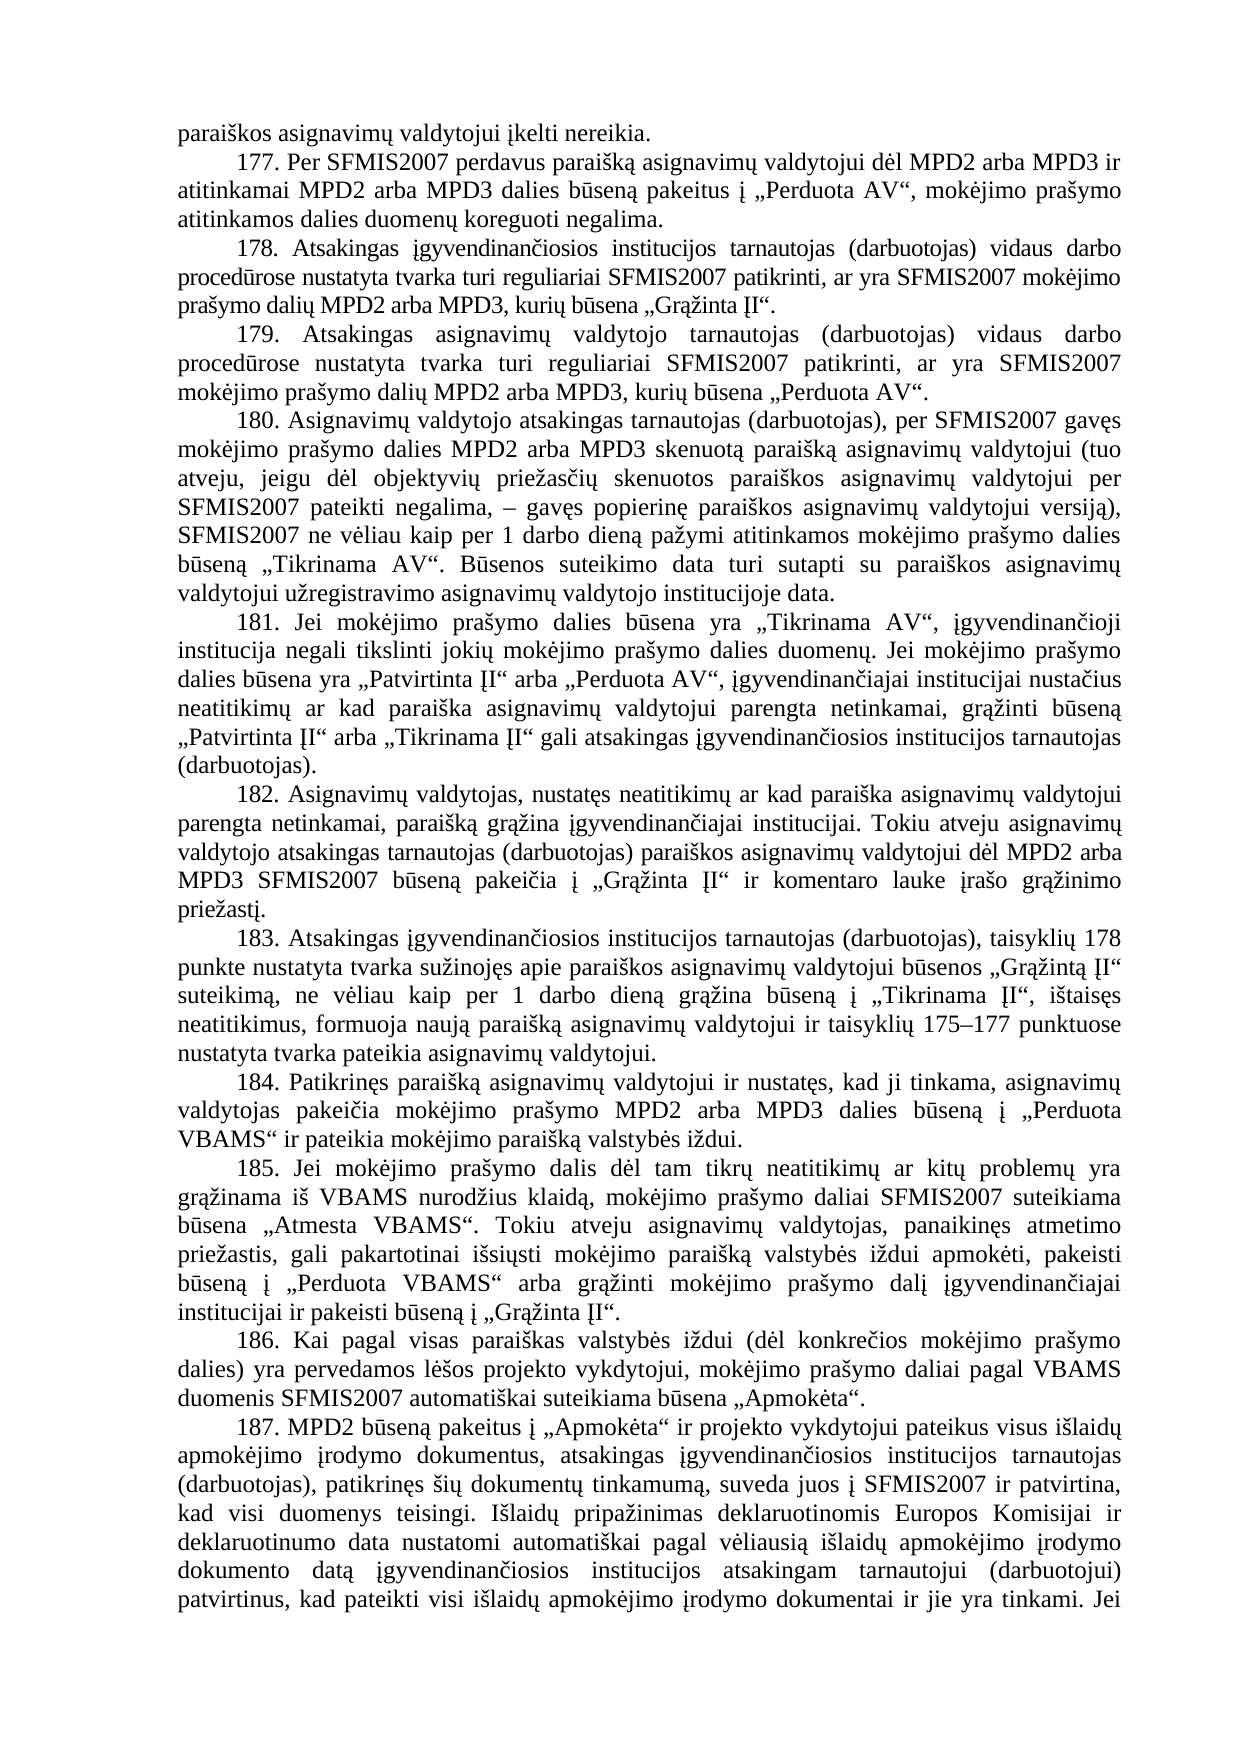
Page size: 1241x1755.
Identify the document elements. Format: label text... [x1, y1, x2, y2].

text 185. Jei mokėjimo prašymo dalis dėl tam tikrų neatitikimų ar kitų problemų yra grąžinama iš VBAMS nurodžius klaidą, mokėjimo prašymo daliai SFMIS2007 suteikiama būsena „Atmesta VBAMS“. Tokiu atveju asignavimų valdytojas, panaikinęs atmetimo priežastis, gali pakartotinai išsiųsti mokėjimo paraišką valstybės iždui apmokėti, pakeisti būseną į „Perduota VBAMS“ arba grąžinti mokėjimo prašymo dalį įgyvendinančiajai institucijai ir pakeisti būseną į „Grąžinta ĮI“. [177, 1153, 1122, 1326]
text 187. MPD2 būseną pakeitus į „Apmokėta“ ir projekto vykdytojui pateikus visus išlaidų apmokėjimo įrodymo dokumentus, atsakingas įgyvendinančiosios institucijos tarnautojas (darbuotojas), patikrinęs šių dokumentų tinkamumą, suveda juos į SFMIS2007 ir patvirtina, kad visi duomenys teisingi. Išlaidų pripažinimas deklaruotinomis Europos Komisijai ir deklaruotinumo data nustatomi automatiškai pagal vėliausią išlaidų apmokėjimo įrodymo dokumento datą įgyvendinančiosios institucijos atsakingam tarnautojui (darbuotojui) patvirtinus, kad pateikti visi išlaidų apmokėjimo įrodymo dokumentai ir jie yra tinkami. Jei [177, 1412, 1122, 1613]
text 183. Atsakingas įgyvendinančiosios institucijos tarnautojas (darbuotojas), taisyklių 178 punkte nustatyta tvarka sužinojęs apie paraiškos asignavimų valdytojui būsenos „Grąžintą ĮI“ suteikimą, ne vėliau kaip per 1 darbo dieną grąžina būseną į „Tikrinama ĮI“, ištaisęs neatitikimus, formuoja naują paraišką asignavimų valdytojui ir taisyklių 175–177 punktuose nustatyta tvarka pateikia asignavimų valdytojui. [177, 923, 1122, 1067]
text 178. Atsakingas įgyvendinančiosios institucijos tarnautojas (darbuotojas) vidaus darbo procedūrose nustatyta tvarka turi reguliariai SFMIS2007 patikrinti, ar yra SFMIS2007 mokėjimo prašymo dalių MPD2 arba MPD3, kurių būsena „Grąžinta ĮI“. [177, 233, 1122, 319]
text paraiškos asignavimų valdytojui įkelti nereikia. [177, 118, 1122, 147]
text 181. Jei mokėjimo prašymo dalies būsena yra „Tikrinama AV“, įgyvendinančioji institucija negali tikslinti jokių mokėjimo prašymo dalies duomenų. Jei mokėjimo prašymo dalies būsena yra „Patvirtinta ĮI“ arba „Perduota AV“, įgyvendinančiajai institucijai nustačius neatitikimų ar kad paraiška asignavimų valdytojui parengta netinkamai, grąžinti būseną „Patvirtinta ĮI“ arba „Tikrinama ĮI“ gali atsakingas įgyvendinančiosios institucijos tarnautojas (darbuotojas). [177, 607, 1122, 779]
text 177. Per SFMIS2007 perdavus paraišką asignavimų valdytojui dėl MPD2 arba MPD3 ir atitinkamai MPD2 arba MPD3 dalies būseną pakeitus į „Perduota AV“, mokėjimo prašymo atitinkamos dalies duomenų koreguoti negalima. [177, 147, 1122, 233]
text 179. Atsakingas asignavimų valdytojo tarnautojas (darbuotojas) vidaus darbo procedūrose nustatyta tvarka turi reguliariai SFMIS2007 patikrinti, ar yra SFMIS2007 mokėjimo prašymo dalių MPD2 arba MPD3, kurių būsena „Perduota AV“. [177, 319, 1122, 406]
text 184. Patikrinęs paraišką asignavimų valdytojui ir nustatęs, kad ji tinkama, asignavimų valdytojas pakeičia mokėjimo prašymo MPD2 arba MPD3 dalies būseną į „Perduota VBAMS“ ir pateikia mokėjimo paraišką valstybės iždui. [177, 1067, 1122, 1153]
text 182. Asignavimų valdytojas, nustatęs neatitikimų ar kad paraiška asignavimų valdytojui parengta netinkamai, paraišką grąžina įgyvendinančiajai institucijai. Tokiu atveju asignavimų valdytojo atsakingas tarnautojas (darbuotojas) paraiškos asignavimų valdytojui dėl MPD2 arba MPD3 SFMIS2007 būseną pakeičia į „Grąžinta ĮI“ ir komentaro lauke įrašo grąžinimo priežastį. [177, 779, 1122, 923]
text 180. Asignavimų valdytojo atsakingas tarnautojas (darbuotojas), per SFMIS2007 gavęs mokėjimo prašymo dalies MPD2 arba MPD3 skenuotą paraišką asignavimų valdytojui (tuo atveju, jeigu dėl objektyvių priežasčių skenuotos paraiškos asignavimų valdytojui per SFMIS2007 pateikti negalima, – gavęs popierinę paraiškos asignavimų valdytojui versiją), SFMIS2007 ne vėliau kaip per 1 darbo dieną pažymi atitinkamos mokėjimo prašymo dalies būseną „Tikrinama AV“. Būsenos suteikimo data turi sutapti su paraiškos asignavimų valdytojui užregistravimo asignavimų valdytojo institucijoje data. [177, 406, 1122, 607]
text 186. Kai pagal visas paraiškas valstybės iždui (dėl konkrečios mokėjimo prašymo dalies) yra pervedamos lėšos projekto vykdytojui, mokėjimo prašymo daliai pagal VBAMS duomenis SFMIS2007 automatiškai suteikiama būsena „Apmokėta“. [177, 1326, 1122, 1412]
